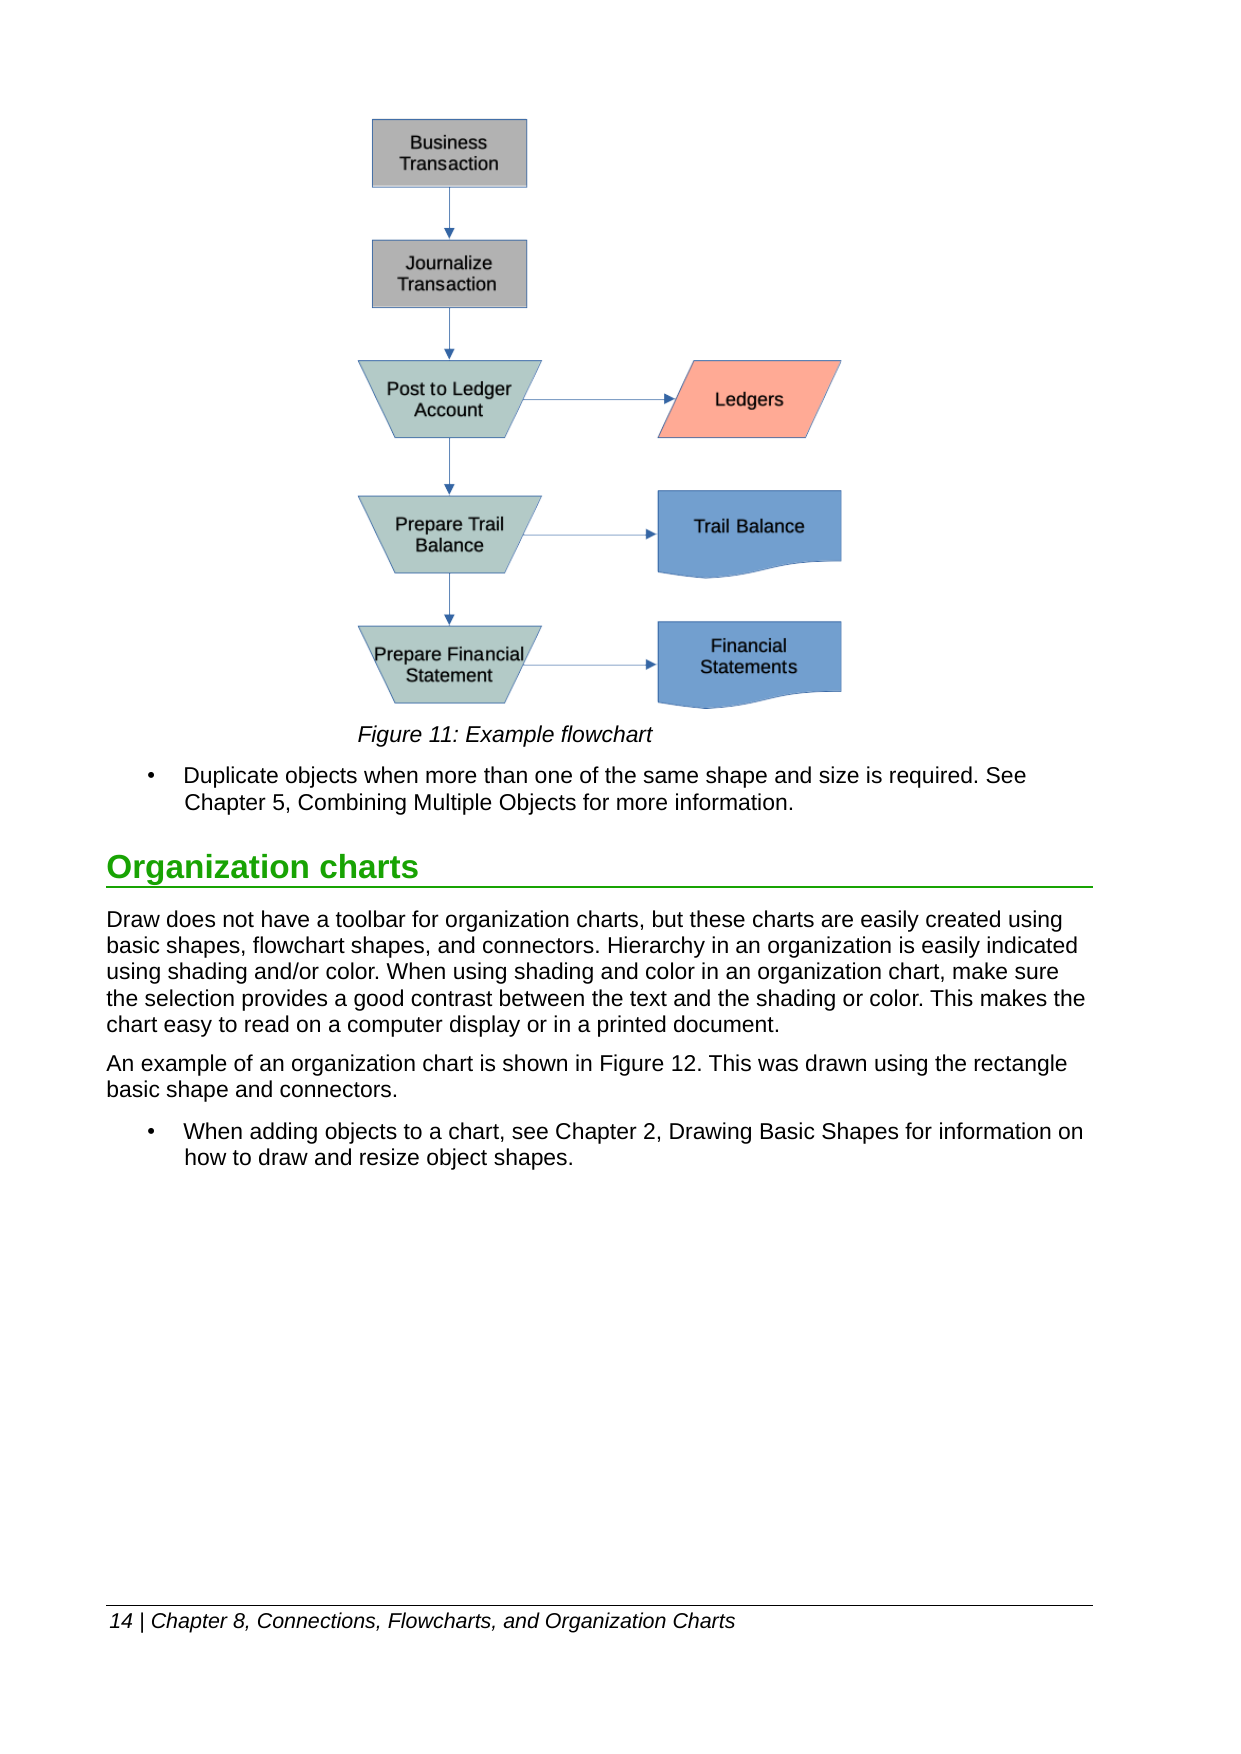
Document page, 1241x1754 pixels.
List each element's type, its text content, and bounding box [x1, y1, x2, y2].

picture [357, 118, 842, 709]
subtitle Organization charts [106, 847, 1093, 886]
text Draw does not have a toolbar for organization charts, but these charts are easily created using basic shapes, flowchart shapes, and connectors. Hierarchy in an organization is easily indicated using shading and/or color. When using shading and color in an organization chart, make sure the selection provides a good contrast between the text and the shading or color. This makes the chart easy to read on a computer display or in a printed document. [106, 906, 1093, 1037]
text Figure 11: Example flowchart [357, 721, 842, 747]
list When adding objects to a chart, see Chapter 2, Drawing Basic Shapes for information on how to draw and resize object shapes. [144, 1115, 1093, 1174]
text An example of an organization chart is shown in Figure 12. This was drawn using the rectangle basic shape and connectors. [106, 1050, 1093, 1103]
list Duplicate objects when more than one of the same shape and size is required. See Chapter 5, Combining Multiple Objects for more information. [144, 759, 1093, 818]
